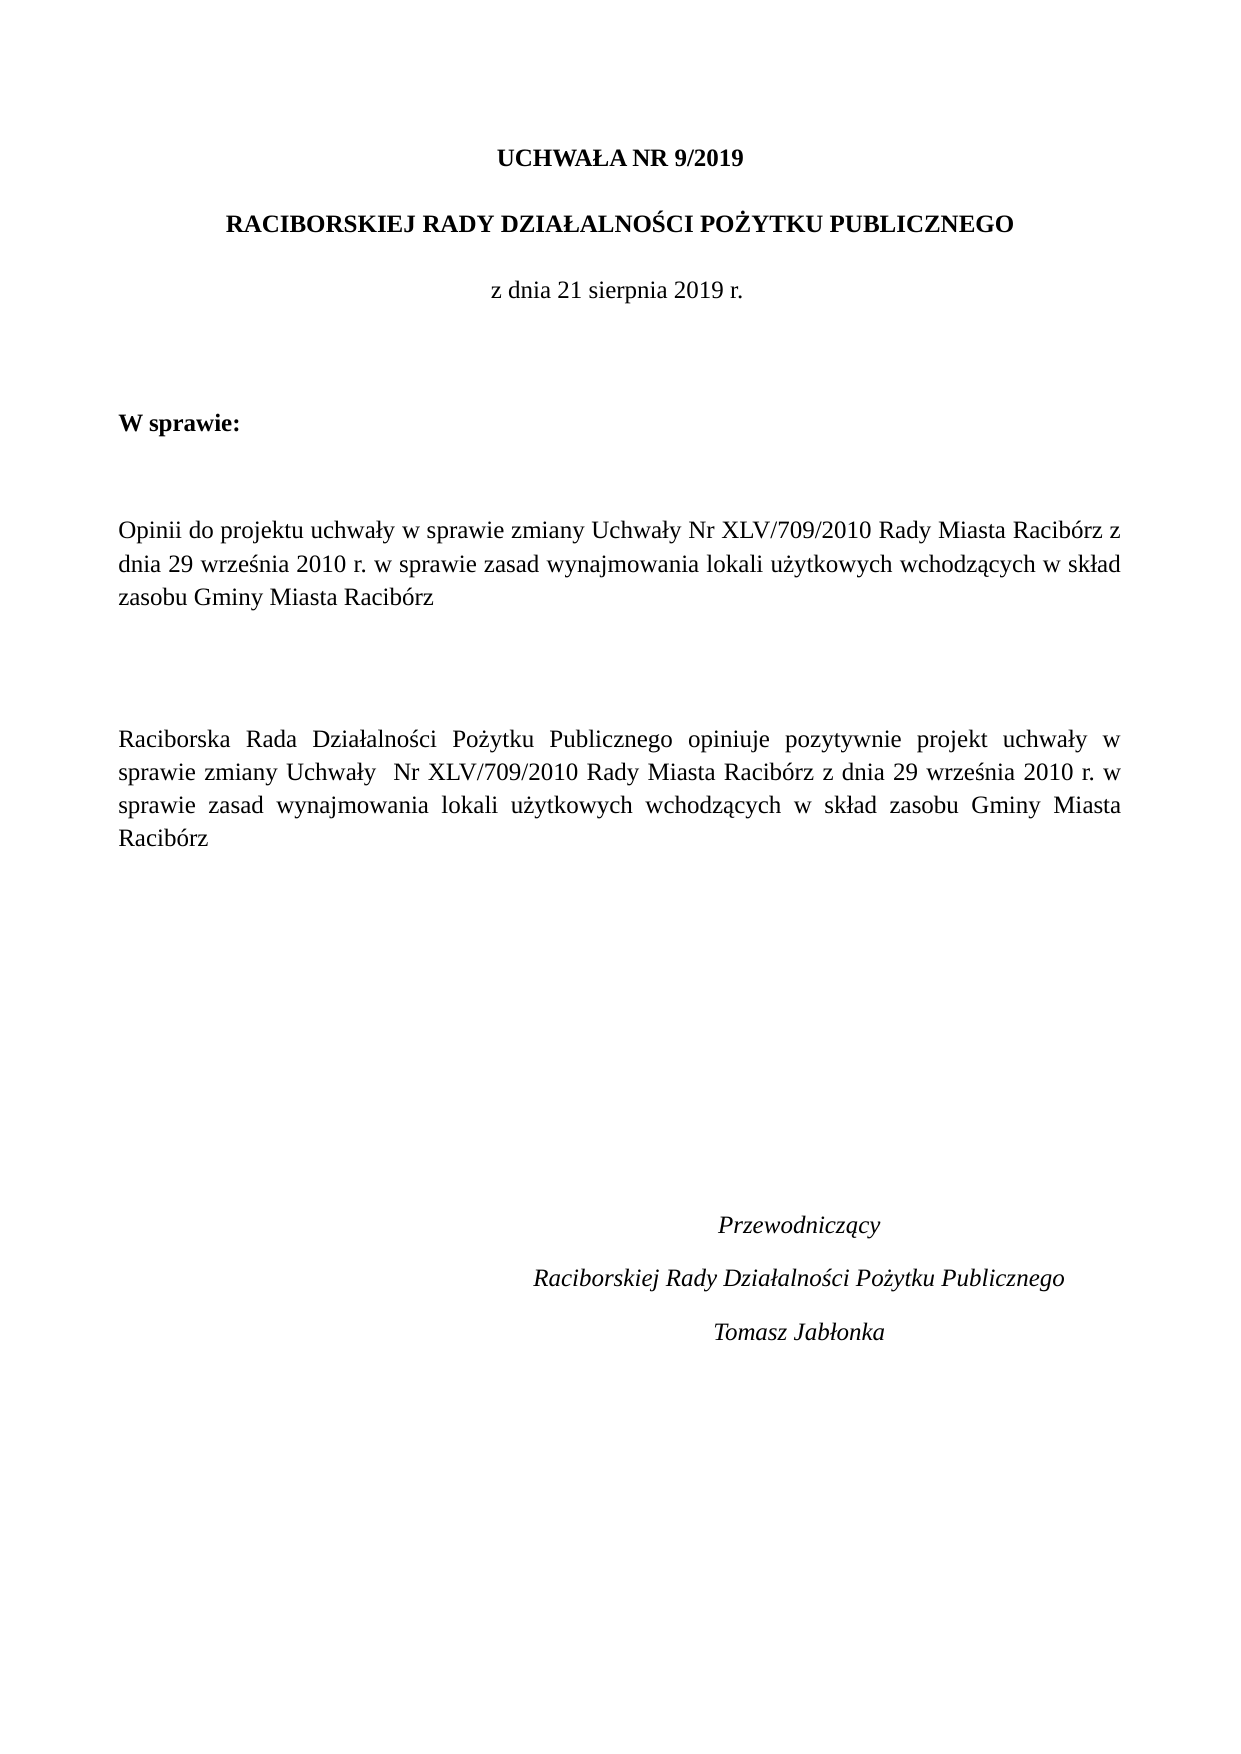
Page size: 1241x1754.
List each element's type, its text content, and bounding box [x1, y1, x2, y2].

text Tomasz Jabłonka [478, 1317, 1122, 1346]
text Przewodniczący [478, 1210, 1122, 1238]
text Raciborska Rada Działalności Pożytku Publicznego opiniuje pozytywnie projekt uchwały w sprawie zmiany Uchwały Nr XLV/709/2010 Rady Miasta Racibórz z dnia 29 września 2010 r. w sprawie zasad wynajmowania lokali użytkowych wchodzących w skład zasobu Gminy Miasta Racibórz [118, 724, 1122, 852]
text Raciborskiej Rady Działalności Pożytku Publicznego [478, 1263, 1122, 1292]
title z dnia 21 sierpnia 2019 r. [118, 276, 1122, 304]
title UCHWAŁA NR 9/2019 [118, 143, 1122, 172]
text Opinii do projektu uchwały w sprawie zmiany Uchwały Nr XLV/709/2010 Rady Miasta Racibórz z dnia 29 września 2010 r. w sprawie zasad wynajmowania lokali użytkowych wchodzących w skład zasobu Gminy Miasta Racibórz [118, 516, 1122, 610]
subtitle W sprawie: [118, 408, 1122, 437]
title RACIBORSKIEJ RADY DZIAŁALNOŚCI POŻYTKU PUBLICZNEGO [118, 209, 1122, 238]
